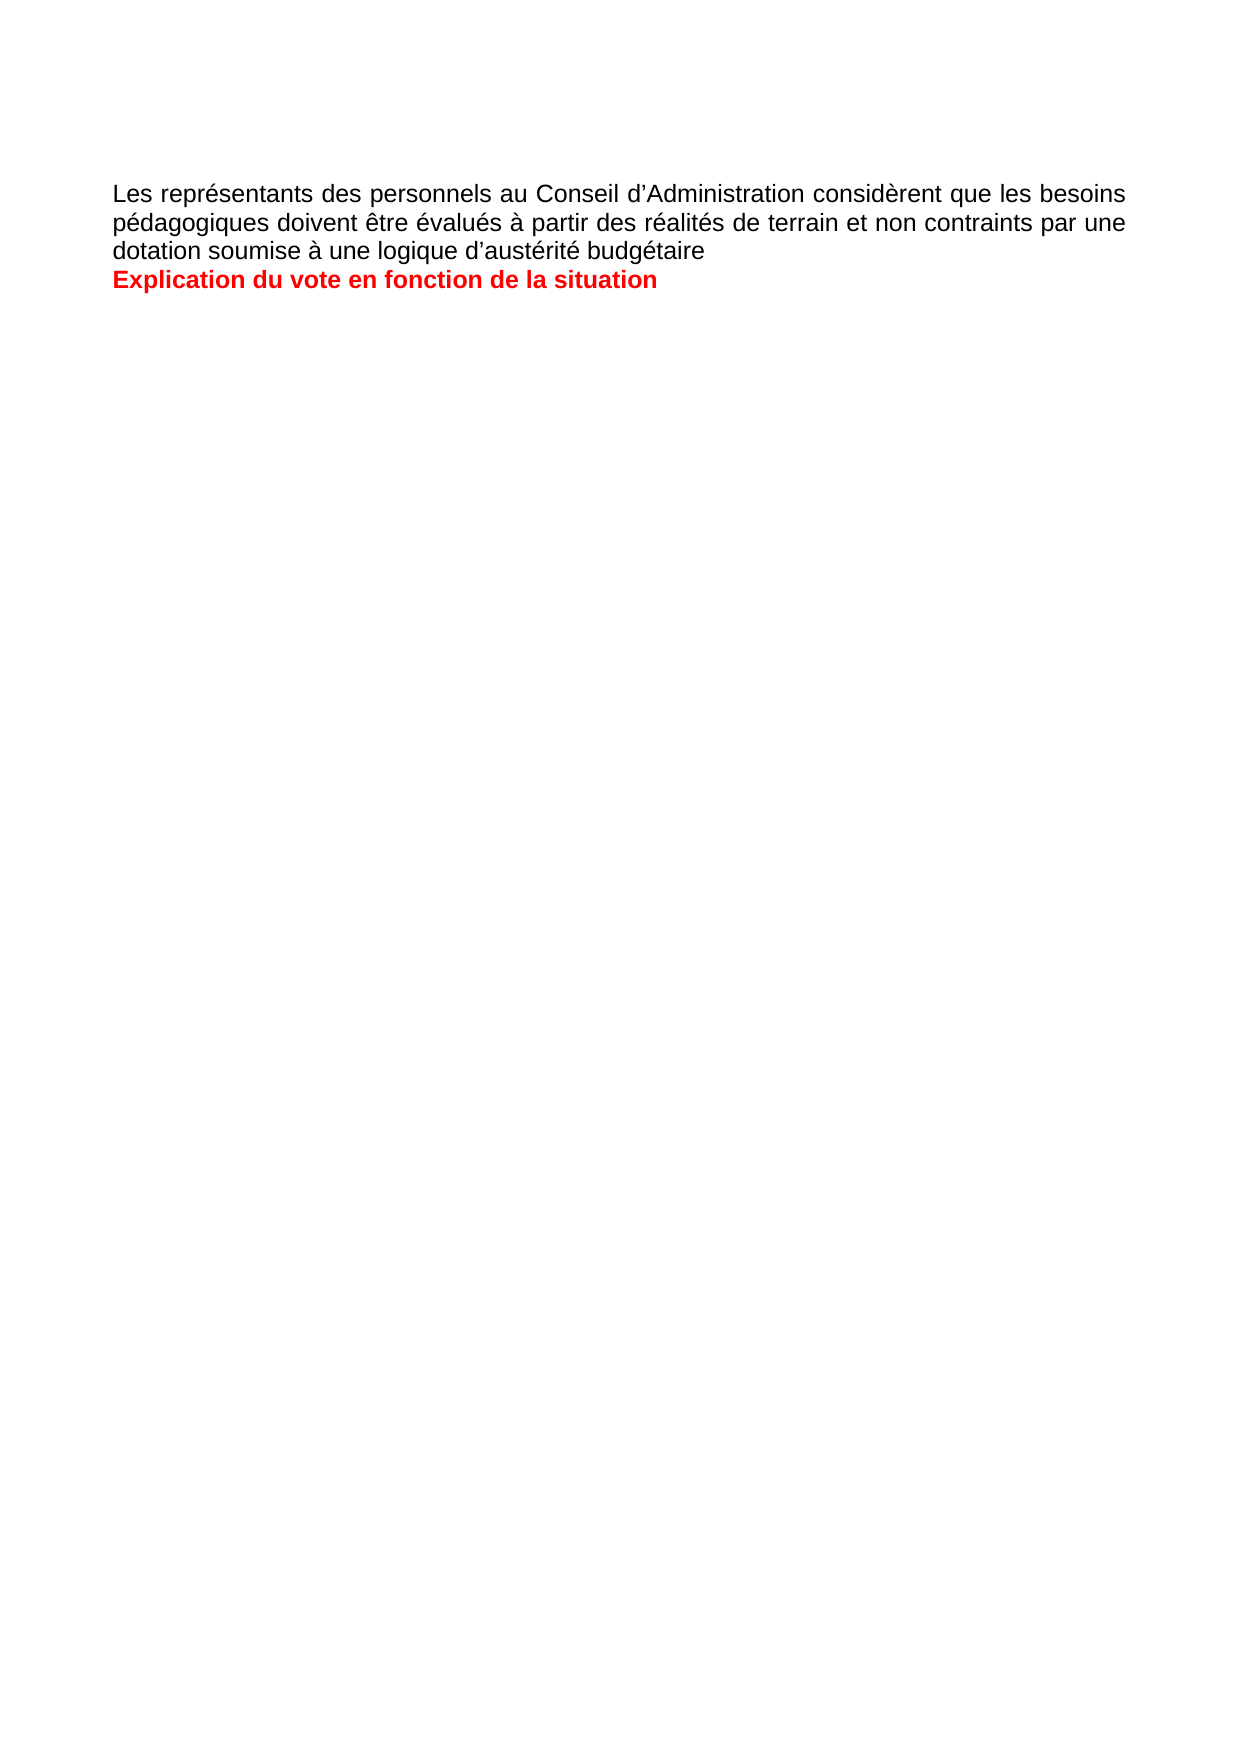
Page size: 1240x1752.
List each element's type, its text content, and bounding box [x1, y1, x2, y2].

text Les représentants des personnels au Conseil d’Administration considèrent que les besoins pédagogiques doivent être évalués à partir des réalités de terrain et non contraints par une dotation soumise à une logique d’austérité budgétaire [112, 179, 1127, 265]
text Explication du vote en fonction de la situation [112, 265, 1127, 294]
